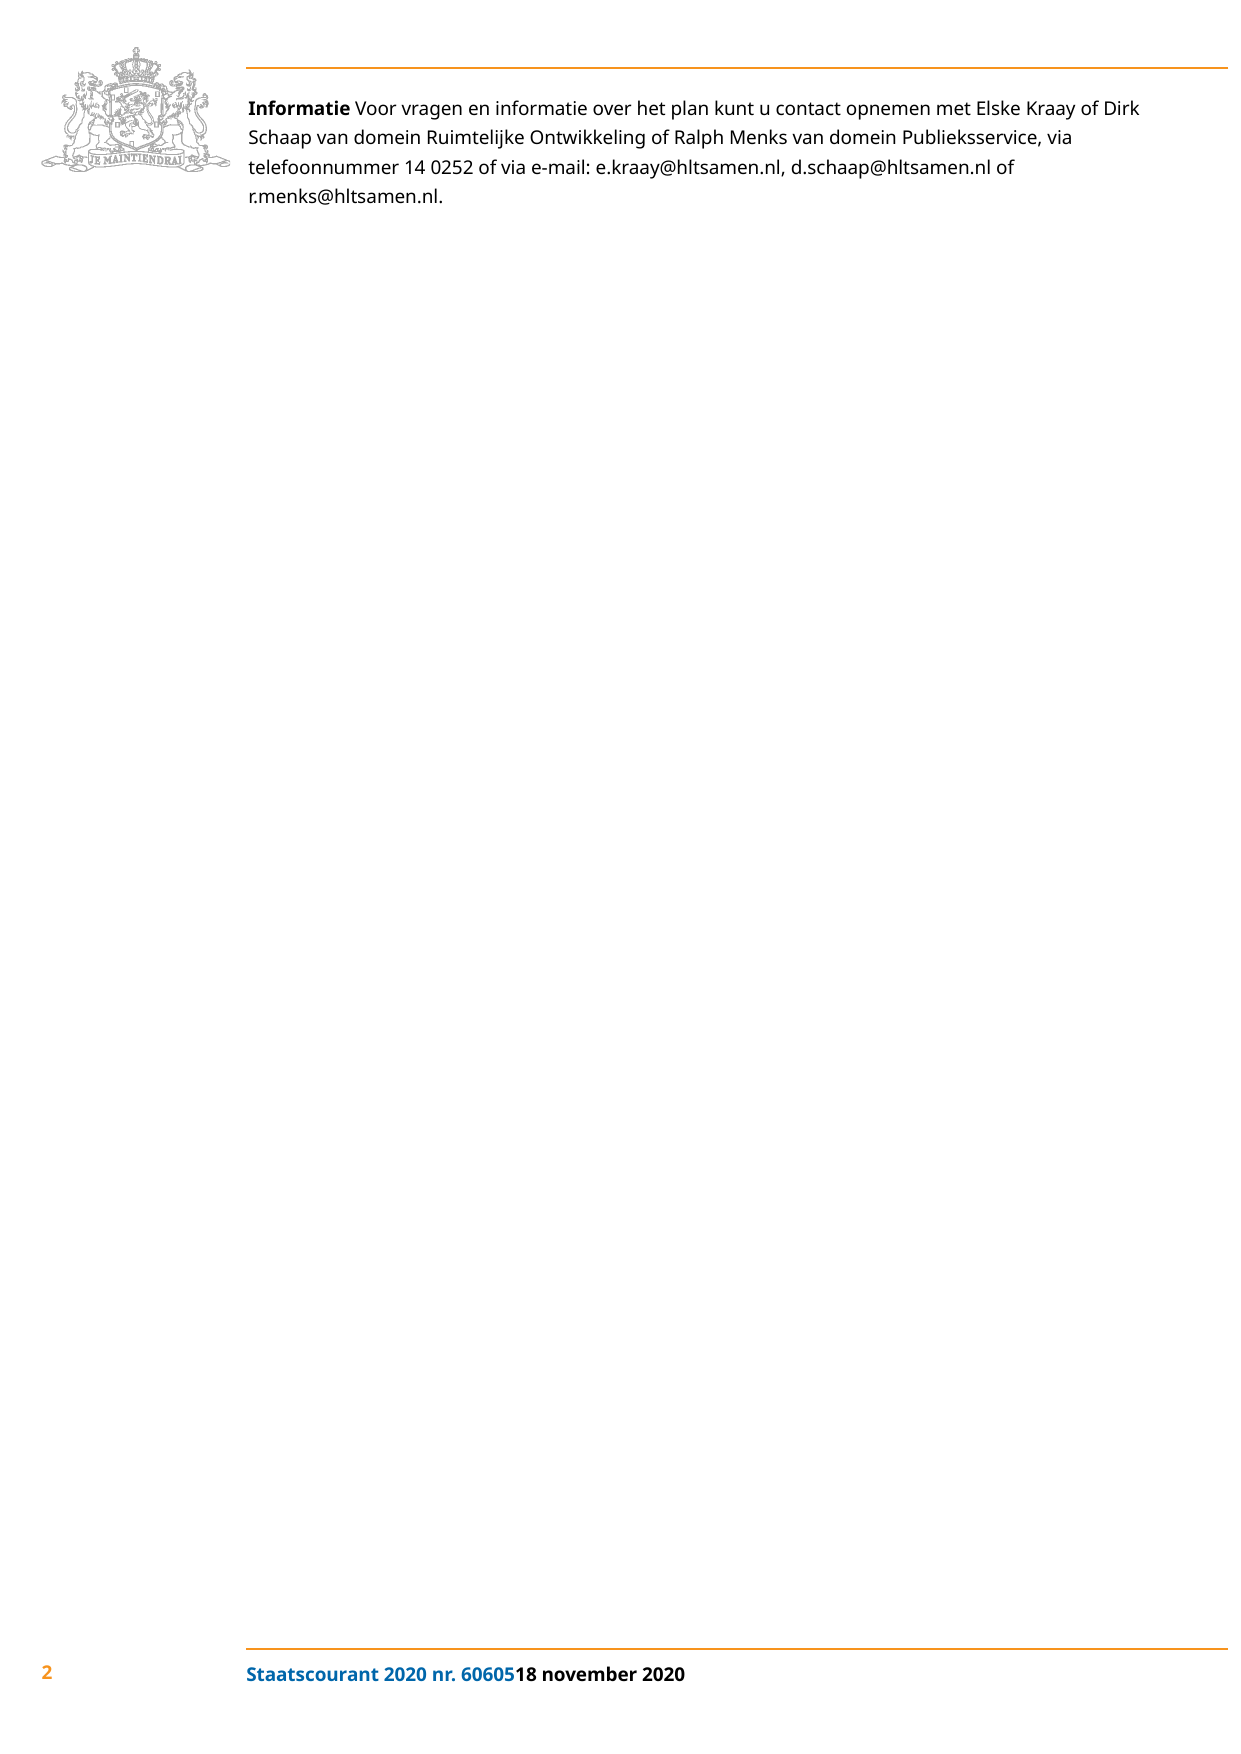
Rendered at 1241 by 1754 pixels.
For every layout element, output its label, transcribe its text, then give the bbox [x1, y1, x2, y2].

text Informatie Voor vragen en informatie over het plan kunt u contact opnemen met Elske Kraay of Dirk Schaap van domein Ruimtelijke Ontwikkeling of Ralph Menks van domein Publieksservice, via telefoonnummer 14 0252 of via e-mail: e.kraay@hltsamen.nl, d.schaap@hltsamen.nl of r.menks@hltsamen.nl. [248, 95, 1152, 209]
picture [41, 47, 231, 172]
